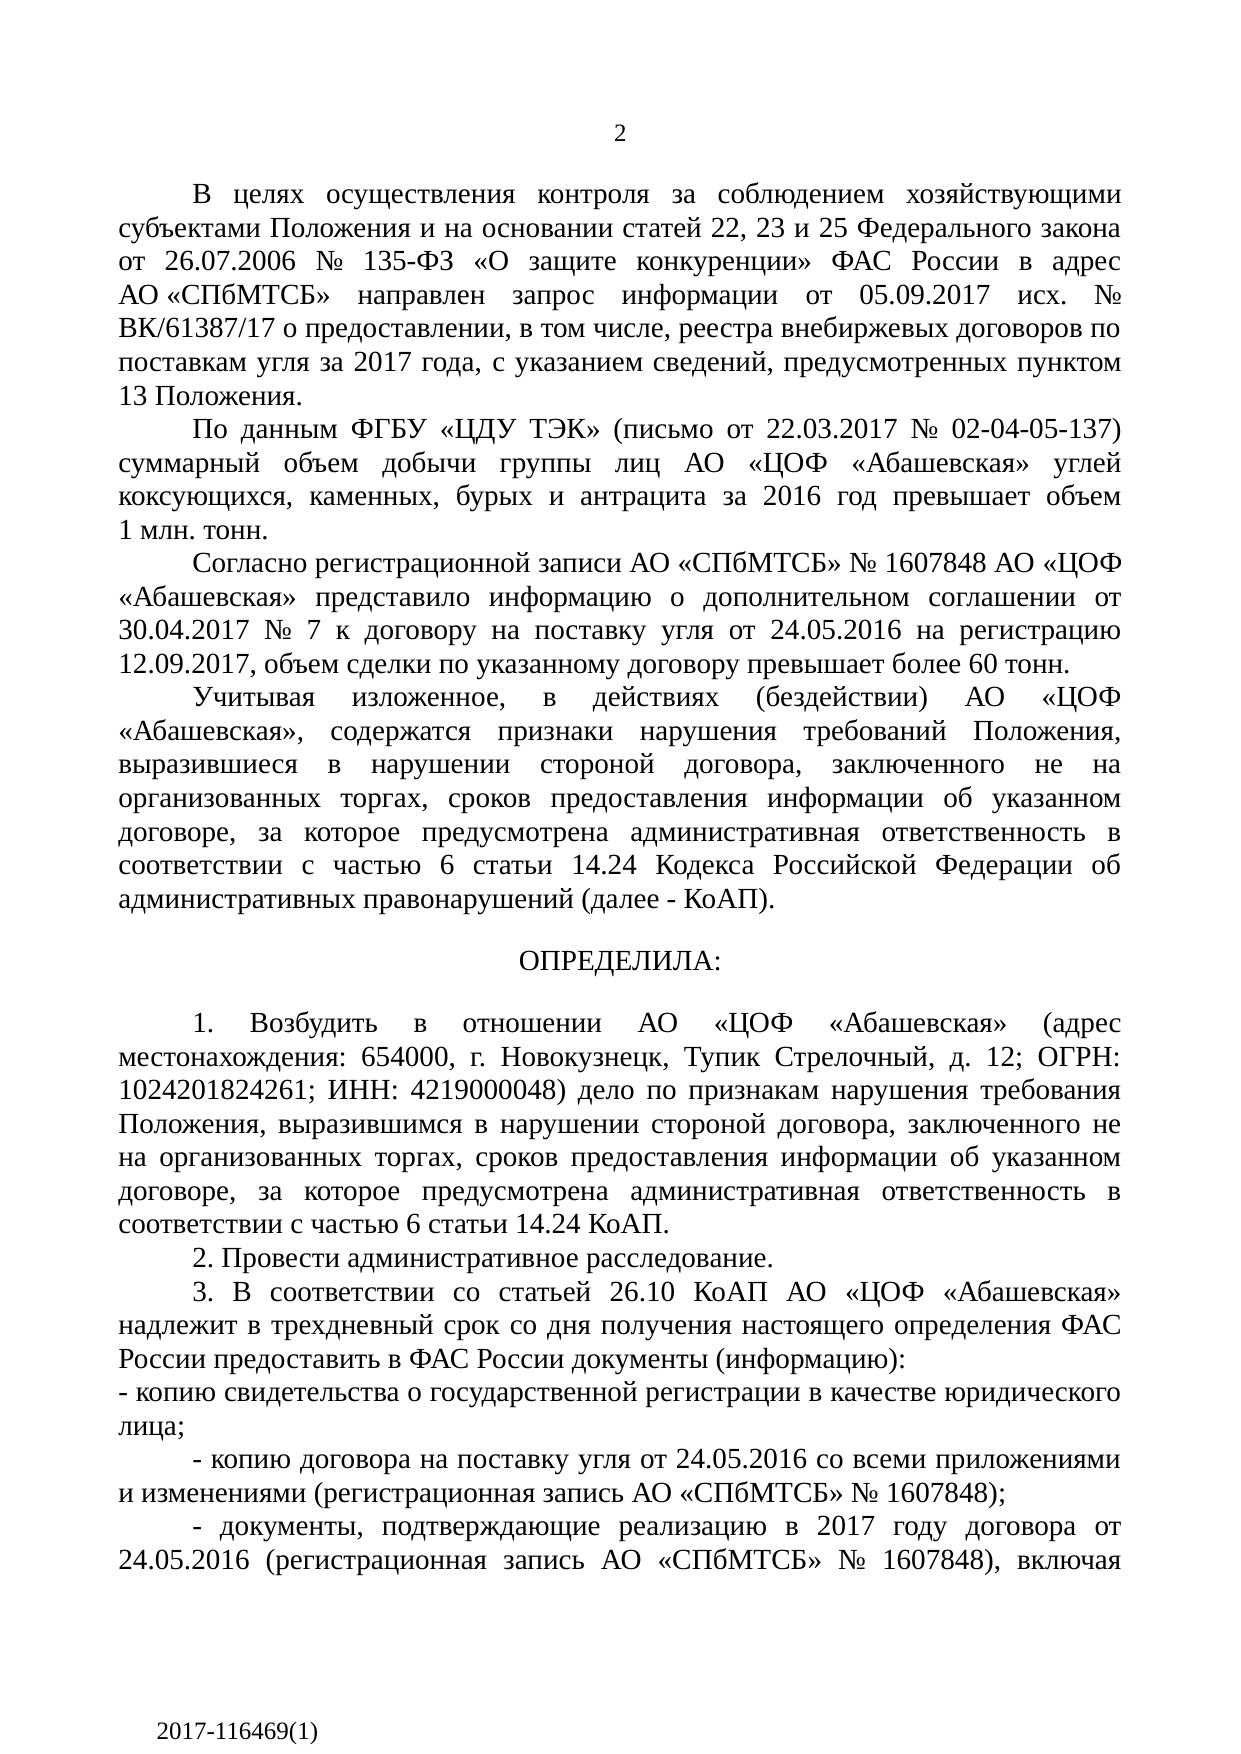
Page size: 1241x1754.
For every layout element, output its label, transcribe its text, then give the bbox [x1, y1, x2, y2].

text Согласно регистрационной записи АО «СПбМТСБ» № 1607848 АО «ЦОФ «Абашевская» представило информацию о дополнительном соглашении от 30.04.2017 № 7 к договору на поставку угля от 24.05.2016 на регистрацию 12.09.2017, объем сделки по указанному договору превышает более 60 тонн. [118, 545, 1122, 679]
text - копию свидетельства о государственной регистрации в качестве юридического лица; [118, 1374, 1122, 1441]
text - копию договора на поставку угля от 24.05.2016 со всеми приложениями и изменениями (регистрационная запись АО «СПбМТСБ» № 1607848); [118, 1441, 1122, 1508]
text 3. В соответствии со статьей 26.10 КоАП АО «ЦОФ «Абашевская» надлежит в трехдневный срок со дня получения настоящего определения ФАС России предоставить в ФАС России документы (информацию): [118, 1274, 1122, 1374]
text ОПРЕДЕЛИЛА: [118, 943, 1122, 977]
text По данным ФГБУ «ЦДУ ТЭК» (письмо от 22.03.2017 № 02-04-05-137) суммарный объем добычи группы лиц АО «ЦОФ «Абашевская» углей коксующихся, каменных, бурых и антрацита за 2016 год превышает объем 1 млн. тонн. [118, 411, 1122, 545]
text В целях осуществления контроля за соблюдением хозяйствующими субъектами Положения и на основании статей 22, 23 и 25 Федерального закона от 26.07.2006 № 135-ФЗ «О защите конкуренции» ФАС России в адрес АО «СПбМТСБ» направлен запрос информации от 05.09.2017 исх. № ВК/61387/17 о предоставлении, в том числе, реестра внебиржевых договоров по поставкам угля за 2017 года, с указанием сведений, предусмотренных пунктом 13 Положения. [118, 176, 1122, 411]
text 2. Провести административное расследование. [118, 1240, 1122, 1274]
text Учитывая изложенное, в действиях (бездействии) АО «ЦОФ «Абашевская», содержатся признаки нарушения требований Положения, выразившиеся в нарушении стороной договора, заключенного не на организованных торгах, сроков предоставления информации об указанном договоре, за которое предусмотрена административная ответственность в соответствии с частью 6 статьи 14.24 Кодекса Российской Федерации об административных правонарушений (далее - КоАП). [118, 679, 1122, 914]
text - документы, подтверждающие реализацию в 2017 году договора от 24.05.2016 (регистрационная запись АО «СПбМТСБ» № 1607848), включая [118, 1508, 1122, 1576]
text 1. Возбудить в отношении АО «ЦОФ «Абашевская» (адрес местонахождения: 654000, г. Новокузнецк, Тупик Стрелочный, д. 12; ОГРН: 1024201824261; ИНН: 4219000048) дело по признакам нарушения требования Положения, выразившимся в нарушении стороной договора, заключенного не на организованных торгах, сроков предоставления информации об указанном договоре, за которое предусмотрена административная ответственность в соответствии с частью 6 статьи 14.24 КоАП. [118, 1005, 1122, 1240]
